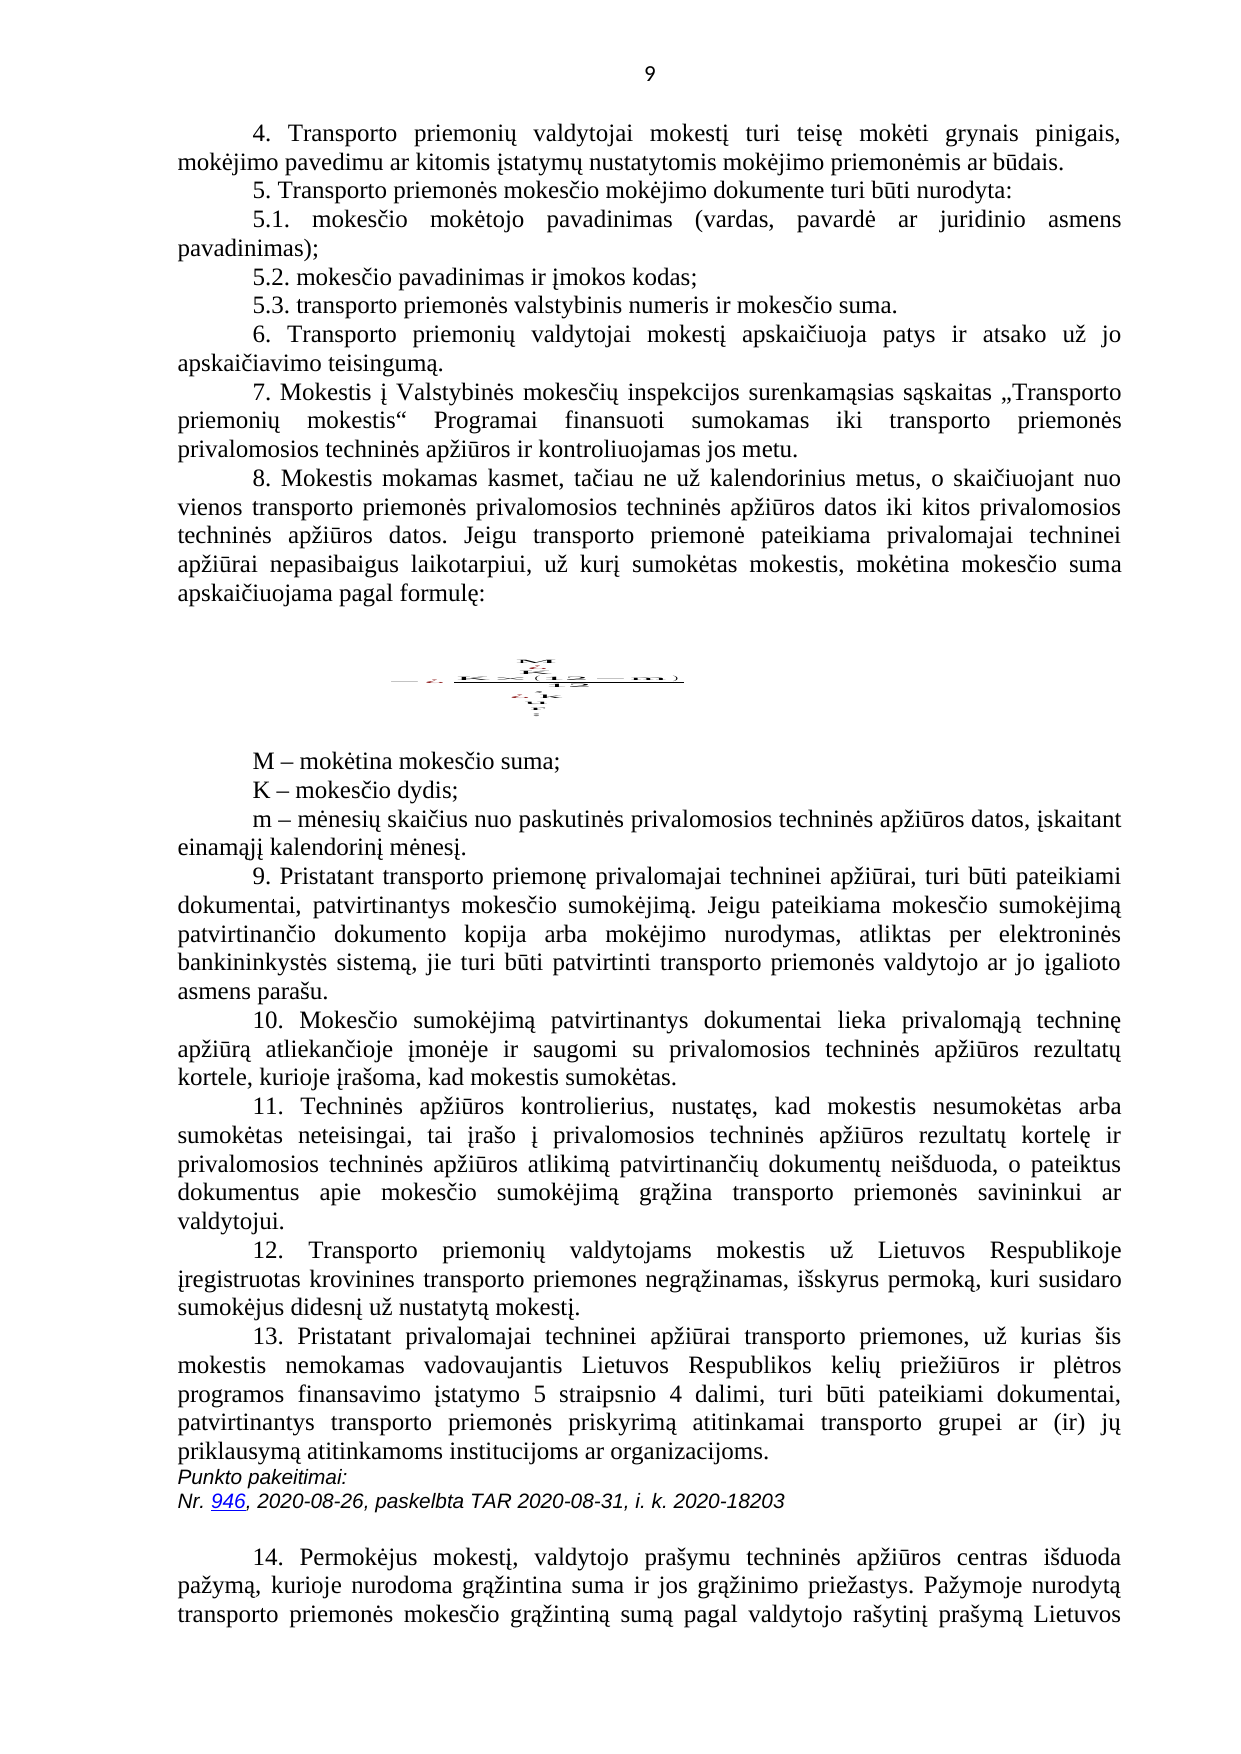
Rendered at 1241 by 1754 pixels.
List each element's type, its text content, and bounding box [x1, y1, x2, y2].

text Punkto pakeitimai: [177, 1465, 1122, 1489]
text 11. Techninės apžiūros kontrolierius, nustatęs, kad mokestis nesumokėtas arba sumokėtas neteisingai, tai įrašo į privalomosios techninės apžiūros rezultatų kortelę ir privalomosios techninės apžiūros atlikimą patvirtinančių dokumentų neišduoda, o pateiktus dokumentus apie mokesčio sumokėjimą grąžina transporto priemonės savininkui ar valdytojui. [177, 1091, 1122, 1235]
text 5.3. transporto priemonės valstybinis numeris ir mokesčio suma. [177, 291, 1122, 319]
text 7. Mokestis į Valstybinės mokesčių inspekcijos surenkamąsias sąskaitas „Transporto priemonių mokestis“ Programai finansuoti sumokamas iki transporto priemonės privalomosios techninės apžiūros ir kontroliuojamas jos metu. [177, 377, 1122, 463]
text 4. Transporto priemonių valdytojai mokestį turi teisę mokėti grynais pinigais, mokėjimo pavedimu ar kitomis įstatymų nustatytomis mokėjimo priemonėmis ar būdais. [177, 118, 1122, 176]
text 10. Mokesčio sumokėjimą patvirtinantys dokumentai lieka privalomąją techninę apžiūrą atliekančioje įmonėje ir saugomi su privalomosios techninės apžiūros rezultatų kortele, kurioje įrašoma, kad mokestis sumokėtas. [177, 1005, 1122, 1091]
text K – mokesčio dydis; [177, 775, 1122, 804]
text 6. Transporto priemonių valdytojai mokestį apskaičiuoja patys ir atsako už jo apskaičiavimo teisingumą. [177, 319, 1122, 377]
text 5. Transporto priemonės mokesčio mokėjimo dokumente turi būti nurodyta: [177, 176, 1122, 204]
text 5.1. mokesčio mokėtojo pavadinimas (vardas, pavardė ar juridinio asmens pavadinimas); [177, 204, 1122, 262]
text 9. Pristatant transporto priemonę privalomajai techninei apžiūrai, turi būti pateikiami dokumentai, patvirtinantys mokesčio sumokėjimą. Jeigu pateikiama mokesčio sumokėjimą patvirtinančio dokumento kopija arba mokėjimo nurodymas, atliktas per elektroninės bankininkystės sistemą, jie turi būti patvirtinti transporto priemonės valdytojo ar jo įgalioto asmens parašu. [177, 861, 1122, 1005]
text 14. Permokėjus mokestį, valdytojo prašymu techninės apžiūros centras išduoda pažymą, kurioje nurodoma grąžintina suma ir jos grąžinimo priežastys. Pažymoje nurodytą transporto priemonės mokesčio grąžintiną sumą pagal valdytojo rašytinį prašymą Lietuvos [177, 1542, 1122, 1628]
text 12. Transporto priemonių valdytojams mokestis už Lietuvos Respublikoje įregistruotas krovinines transporto priemones negrąžinamas, išskyrus permoką, kuri susidaro sumokėjus didesnį už nustatytą mokestį. [177, 1235, 1122, 1321]
text m – mėnesių skaičius nuo paskutinės privalomosios techninės apžiūros datos, įskaitant einamąjį kalendorinį mėnesį. [177, 804, 1122, 861]
text 5.2. mokesčio pavadinimas ir įmokos kodas; [177, 262, 1122, 291]
text 8. Mokestis mokamas kasmet, tačiau ne už kalendorinius metus, o skaičiuojant nuo vienos transporto priemonės privalomosios techninės apžiūros datos iki kitos privalomosios techninės apžiūros datos. Jeigu transporto priemonė pateikiama privalomajai techninei apžiūrai nepasibaigus laikotarpiui, už kurį sumokėtas mokestis, mokėtina mokesčio suma apskaičiuojama pagal formulę: [177, 463, 1122, 607]
text M – mokėtina mokesčio suma; [177, 746, 1122, 775]
text 13. Pristatant privalomajai techninei apžiūrai transporto priemones, už kurias šis mokestis nemokamas vadovaujantis Lietuvos Respublikos kelių priežiūros ir plėtros programos finansavimo įstatymo 5 straipsnio 4 dalimi, turi būti pateikiami dokumentai, patvirtinantys transporto priemonės priskyrimą atitinkamai transporto grupei ar (ir) jų priklausymą atitinkamoms institucijoms ar organizacijoms. [177, 1321, 1122, 1465]
text Nr. 946, 2020-08-26, paskelbta TAR 2020-08-31, i. k. 2020-18203 [177, 1489, 1122, 1513]
